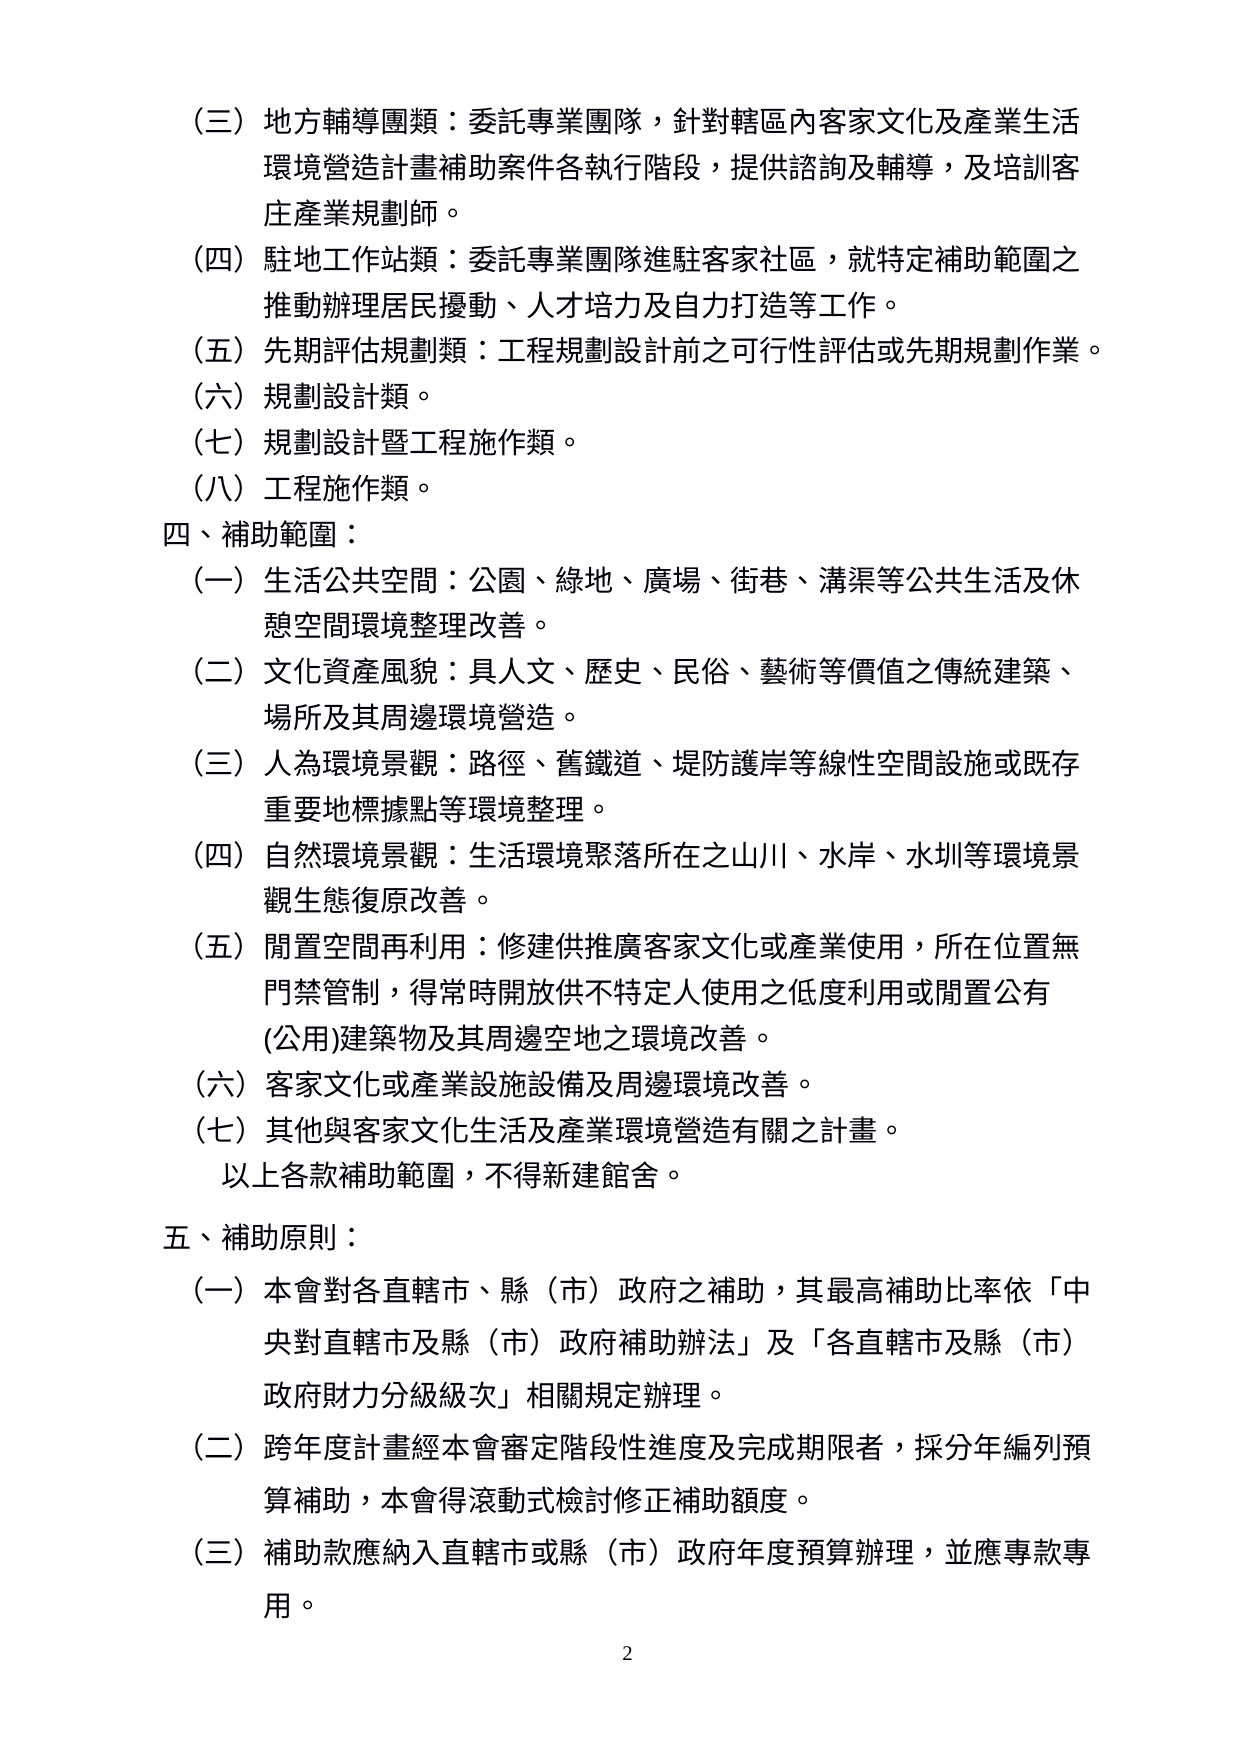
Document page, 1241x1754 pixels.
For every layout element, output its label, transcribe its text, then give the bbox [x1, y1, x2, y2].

list 駐地工作站類：委託專業團隊進駐客家社區，就特定補助範圍之推動辦理居民擾動、人才培力及自力打造等工作。 [175, 233, 1087, 325]
text 五、補助原則： [162, 1196, 1092, 1248]
text 四、補助範圍： [162, 508, 1092, 554]
list 閒置空間再利用：修建供推廣客家文化或產業使用，所在位置無門禁管制，得常時開放供不特定人使用之低度利用或閒置公有(公用)建築物及其周邊空地之環境改善。 [175, 921, 1087, 1058]
text （六）客家文化或產業設施設備及周邊環境改善。 [177, 1058, 1087, 1104]
text （七）其他與客家文化生活及產業環境營造有關之計畫。 [177, 1104, 1087, 1150]
list 工程施作類。 [175, 463, 1087, 508]
list 自然環境景觀：生活環境聚落所在之山川、水岸、水圳等環境景觀生態復原改善。 [175, 829, 1087, 921]
list 補助款應納入直轄市或縣（市）政府年度預算辦理，並應專款專用。 [175, 1511, 1092, 1616]
list 本會對各直轄市、縣（市）政府之補助，其最高補助比率依「中央對直轄市及縣（市）政府補助辦法」及「各直轄市及縣（市）政府財力分級級次」相關規定辦理。 [175, 1248, 1092, 1406]
list 人為環境景觀：路徑、舊鐵道、堤防護岸等線性空間設施或既存重要地標據點等環境整理。 [175, 738, 1087, 829]
list 規劃設計暨工程施作類。 [175, 417, 1087, 463]
list 生活公共空間：公園、綠地、廣場、街巷、溝渠等公共生活及休憩空間環境整理改善。 [175, 554, 1087, 646]
list 規劃設計類。 [175, 371, 1087, 417]
text 以上各款補助範圍，不得新建館舍。 [222, 1150, 1087, 1196]
list 地方輔導團類：委託專業團隊，針對轄區內客家文化及產業生活環境營造計畫補助案件各執行階段，提供諮詢及輔導，及培訓客庄產業規劃師。 [175, 96, 1087, 233]
list 文化資產風貌：具人文、歷史、民俗、藝術等價值之傳統建築、場所及其周邊環境營造。 [175, 646, 1087, 738]
list 先期評估規劃類：工程規劃設計前之可行性評估或先期規劃作業。 [175, 325, 1087, 371]
list 跨年度計畫經本會審定階段性進度及完成期限者，採分年編列預算補助，本會得滾動式檢討修正補助額度。 [175, 1406, 1092, 1511]
